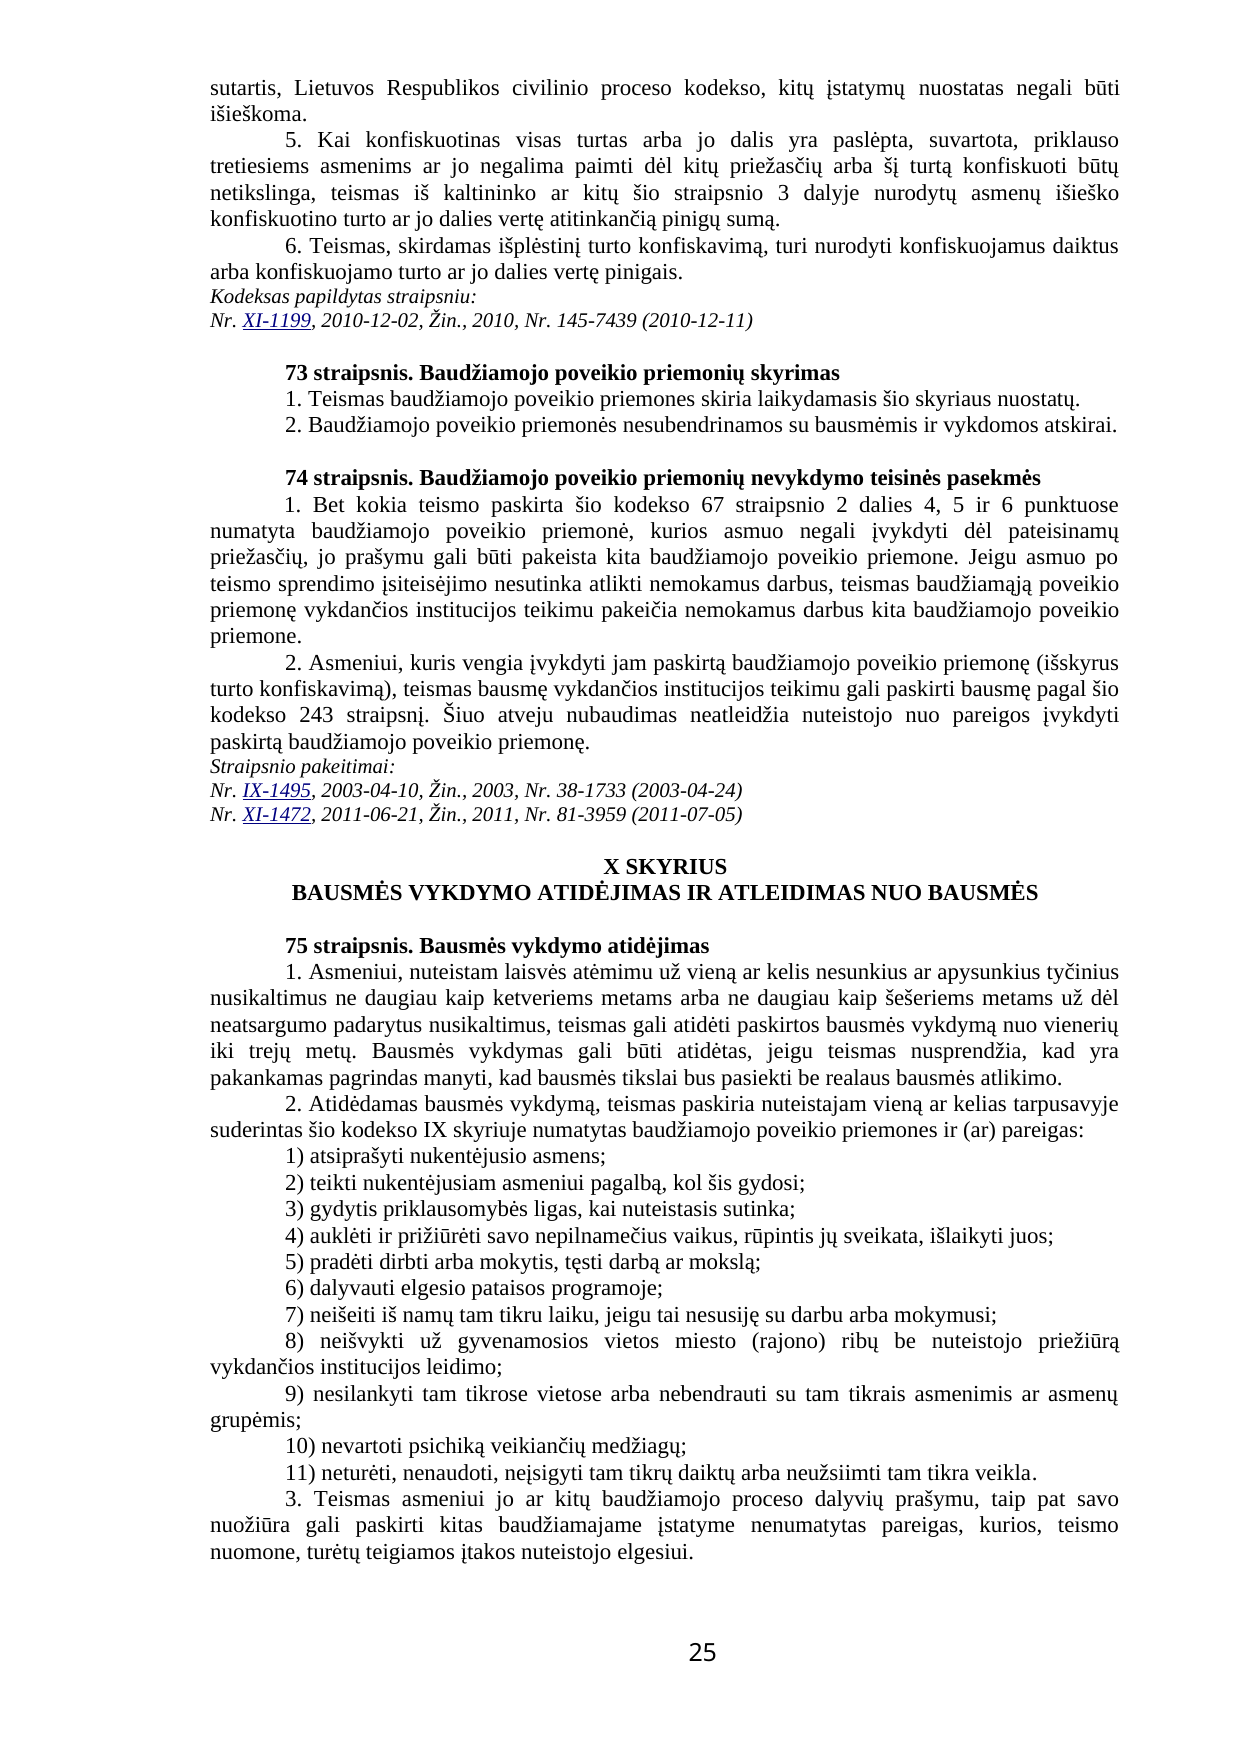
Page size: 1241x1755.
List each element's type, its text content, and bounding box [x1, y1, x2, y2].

text 74 straipsnis. Baudžiamojo poveikio priemonių nevykdymo teisinės pasekmės [285, 464, 1120, 491]
text Nr. XI-1472, 2011-06-21, Žin., 2011, Nr. 81-3959 (2011-07-05) [210, 802, 1120, 826]
text 6. Teismas, skirdamas išplėstinį turto konfiskavimą, turi nurodyti konfiskuojamus daiktus arba konfiskuojamo turto ar jo dalies vertę pinigais. [210, 232, 1120, 284]
text 11) neturėti, nenaudoti, neįsigyti tam tikrų daiktų arba neužsiimti tam tikra veikla. [210, 1459, 1120, 1485]
text 1. Teismas baudžiamojo poveikio priemones skiria laikydamasis šio skyriaus nuostatų. [210, 385, 1120, 412]
text Nr. IX-1495, 2003-04-10, Žin., 2003, Nr. 38-1733 (2003-04-24) [210, 778, 1120, 802]
text 10) nevartoti psichiką veikiančių medžiagų; [210, 1432, 1120, 1459]
text 73 straipsnis. Baudžiamojo poveikio priemonių skyrimas [210, 359, 1120, 385]
text Straipsnio pakeitimai: [210, 754, 1120, 778]
text 3) gydytis priklausomybės ligas, kai nuteistasis sutinka; [210, 1195, 1120, 1222]
text 1. Asmeniui, nuteistam laisvės atėmimu už vieną ar kelis nesunkius ar apysunkius tyčinius nusikaltimus ne daugiau kaip ketveriems metams arba ne daugiau kaip šešeriems metams už dėl neatsargumo padarytus nusikaltimus, teismas gali atidėti paskirtos bausmės vykdymą nuo vienerių iki trejų metų. Bausmės vykdymas gali būti atidėtas, jeigu teismas nusprendžia, kad yra pakankamas pagrindas manyti, kad bausmės tikslai bus pasiekti be realaus bausmės atlikimo. [210, 958, 1120, 1090]
text 2) teikti nukentėjusiam asmeniui pagalbą, kol šis gydosi; [210, 1169, 1120, 1195]
text 4) auklėti ir prižiūrėti savo nepilnamečius vaikus, rūpintis jų sveikata, išlaikyti juos; [210, 1222, 1120, 1248]
text 2. Baudžiamojo poveikio priemonės nesubendrinamos su bausmėmis ir vykdomos atskirai. [210, 412, 1120, 438]
text 5. Kai konfiskuotinas visas turtas arba jo dalis yra paslėpta, suvartota, priklauso tretiesiems asmenims ar jo negalima paimti dėl kitų priežasčių arba šį turtą konfiskuoti būtų netikslinga, teismas iš kaltininko ar kitų šio straipsnio 3 dalyje nurodytų asmenų išieško konfiskuotino turto ar jo dalies vertę atitinkančią pinigų sumą. [210, 126, 1120, 232]
text 8) neišvykti už gyvenamosios vietos miesto (rajono) ribų be nuteistojo priežiūrą vykdančios institucijos leidimo; [210, 1327, 1120, 1380]
text 2. Atidėdamas bausmės vykdymą, teismas paskiria nuteistajam vieną ar kelias tarpusavyje suderintas šio kodekso IX skyriuje numatytas baudžiamojo poveikio priemones ir (ar) pareigas: [210, 1090, 1120, 1143]
text 2. Asmeniui, kuris vengia įvykdyti jam paskirtą baudžiamojo poveikio priemonę (išskyrus turto konfiskavimą), teismas bausmę vykdančios institucijos teikimu gali paskirti bausmę pagal šio kodekso 243 straipsnį. Šiuo atveju nubaudimas neatleidžia nuteistojo nuo pareigos įvykdyti paskirtą baudžiamojo poveikio priemonę. [210, 649, 1120, 754]
text 75 straipsnis. Bausmės vykdymo atidėjimas [210, 932, 1120, 958]
text 5) pradėti dirbti arba mokytis, tęsti darbą ar mokslą; [210, 1248, 1120, 1274]
text 3. Teismas asmeniui jo ar kitų baudžiamojo proceso dalyvių prašymu, taip pat savo nuožiūra gali paskirti kitas baudžiamajame įstatyme nenumatytas pareigas, kurios, teismo nuomone, turėtų teigiamos įtakos nuteistojo elgesiui. [210, 1485, 1120, 1564]
subtitle X SKYRIUS [210, 853, 1120, 879]
text 6) dalyvauti elgesio pataisos programoje; [210, 1274, 1120, 1301]
text 1. Bet kokia teismo paskirta šio kodekso 67 straipsnio 2 dalies 4, 5 ir 6 punktuose numatyta baudžiamojo poveikio priemonė, kurios asmuo negali įvykdyti dėl pateisinamų priežasčių, jo prašymu gali būti pakeista kita baudžiamojo poveikio priemone. Jeigu asmuo po teismo sprendimo įsiteisėjimo nesutinka atlikti nemokamus darbus, teismas baudžiamąją poveikio priemonę vykdančios institucijos teikimu pakeičia nemokamus darbus kita baudžiamojo poveikio priemone. [210, 491, 1120, 649]
text 9) nesilankyti tam tikrose vietose arba nebendrauti su tam tikrais asmenimis ar asmenų grupėmis; [210, 1380, 1120, 1432]
text 1) atsiprašyti nukentėjusio asmens; [210, 1143, 1120, 1169]
text 7) neišeiti iš namų tam tikru laiku, jeigu tai nesusiję su darbu arba mokymusi; [210, 1301, 1120, 1327]
text BAUSMĖS vykdymo atidėjimas ir ATLEIDIMAS NUO BAUSMĖS [210, 879, 1120, 905]
text sutartis, Lietuvos Respublikos civilinio proceso kodekso, kitų įstatymų nuostatas negali būti išieškoma. [210, 73, 1120, 126]
text Nr. XI-1199, 2010-12-02, Žin., 2010, Nr. 145-7439 (2010-12-11) [210, 308, 1120, 332]
text Kodeksas papildytas straipsniu: [210, 284, 1120, 308]
